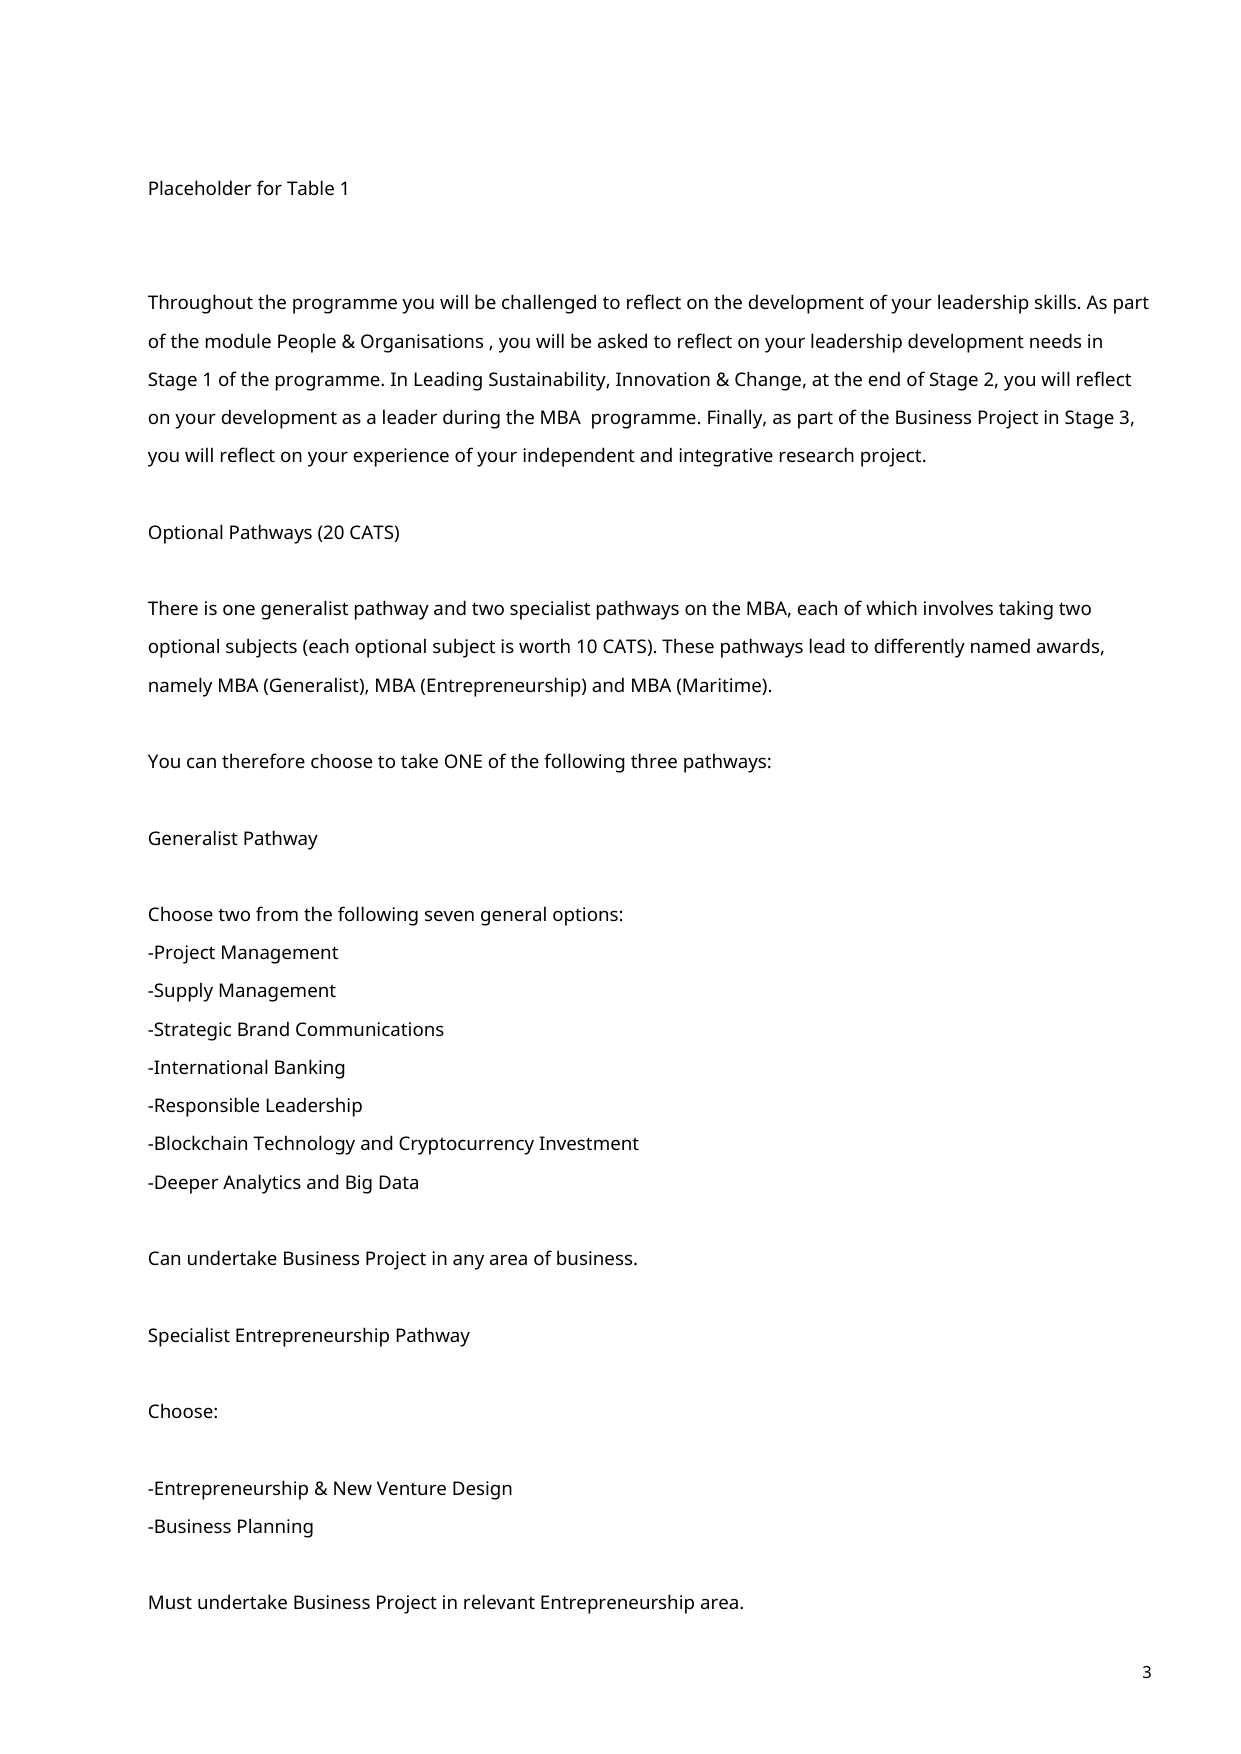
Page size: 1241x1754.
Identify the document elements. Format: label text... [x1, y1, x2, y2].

text Placeholder for Table 1 Throughout the programme you will be challenged to reflect on the development of your leadership skills. As part of the module People & Organisations , you will be asked to reflect on your leadership development needs in Stage 1 of the programme. In Leading Sustainability, Innovation & Change, at the end of Stage 2, you will reflect on your development as a leader during the MBA programme. Finally, as part of the Business Project in Stage 3, you will reflect on your experience of your independent and integrative research project. Optional Pathways (20 CATS) There is one generalist pathway and two specialist pathways on the MBA, each of which involves taking two optional subjects (each optional subject is worth 10 CATS). These pathways lead to differently named awards, namely MBA (Generalist), MBA (Entrepreneurship) and MBA (Maritime). You can therefore choose to take ONE of the following three pathways: Generalist Pathway Choose two from the following seven general options: -Project Management -Supply Management -Strategic Brand Communications -International Banking -Responsible Leadership -Blockchain Technology and Cryptocurrency Investment -Deeper Analytics and Big Data Can undertake Business Project in any area of business. Specialist Entrepreneurship Pathway Choose: -Entrepreneurship & New Venture Design -Business Planning Must undertake Business Project in relevant Entrepreneurship area. [148, 137, 1152, 1615]
